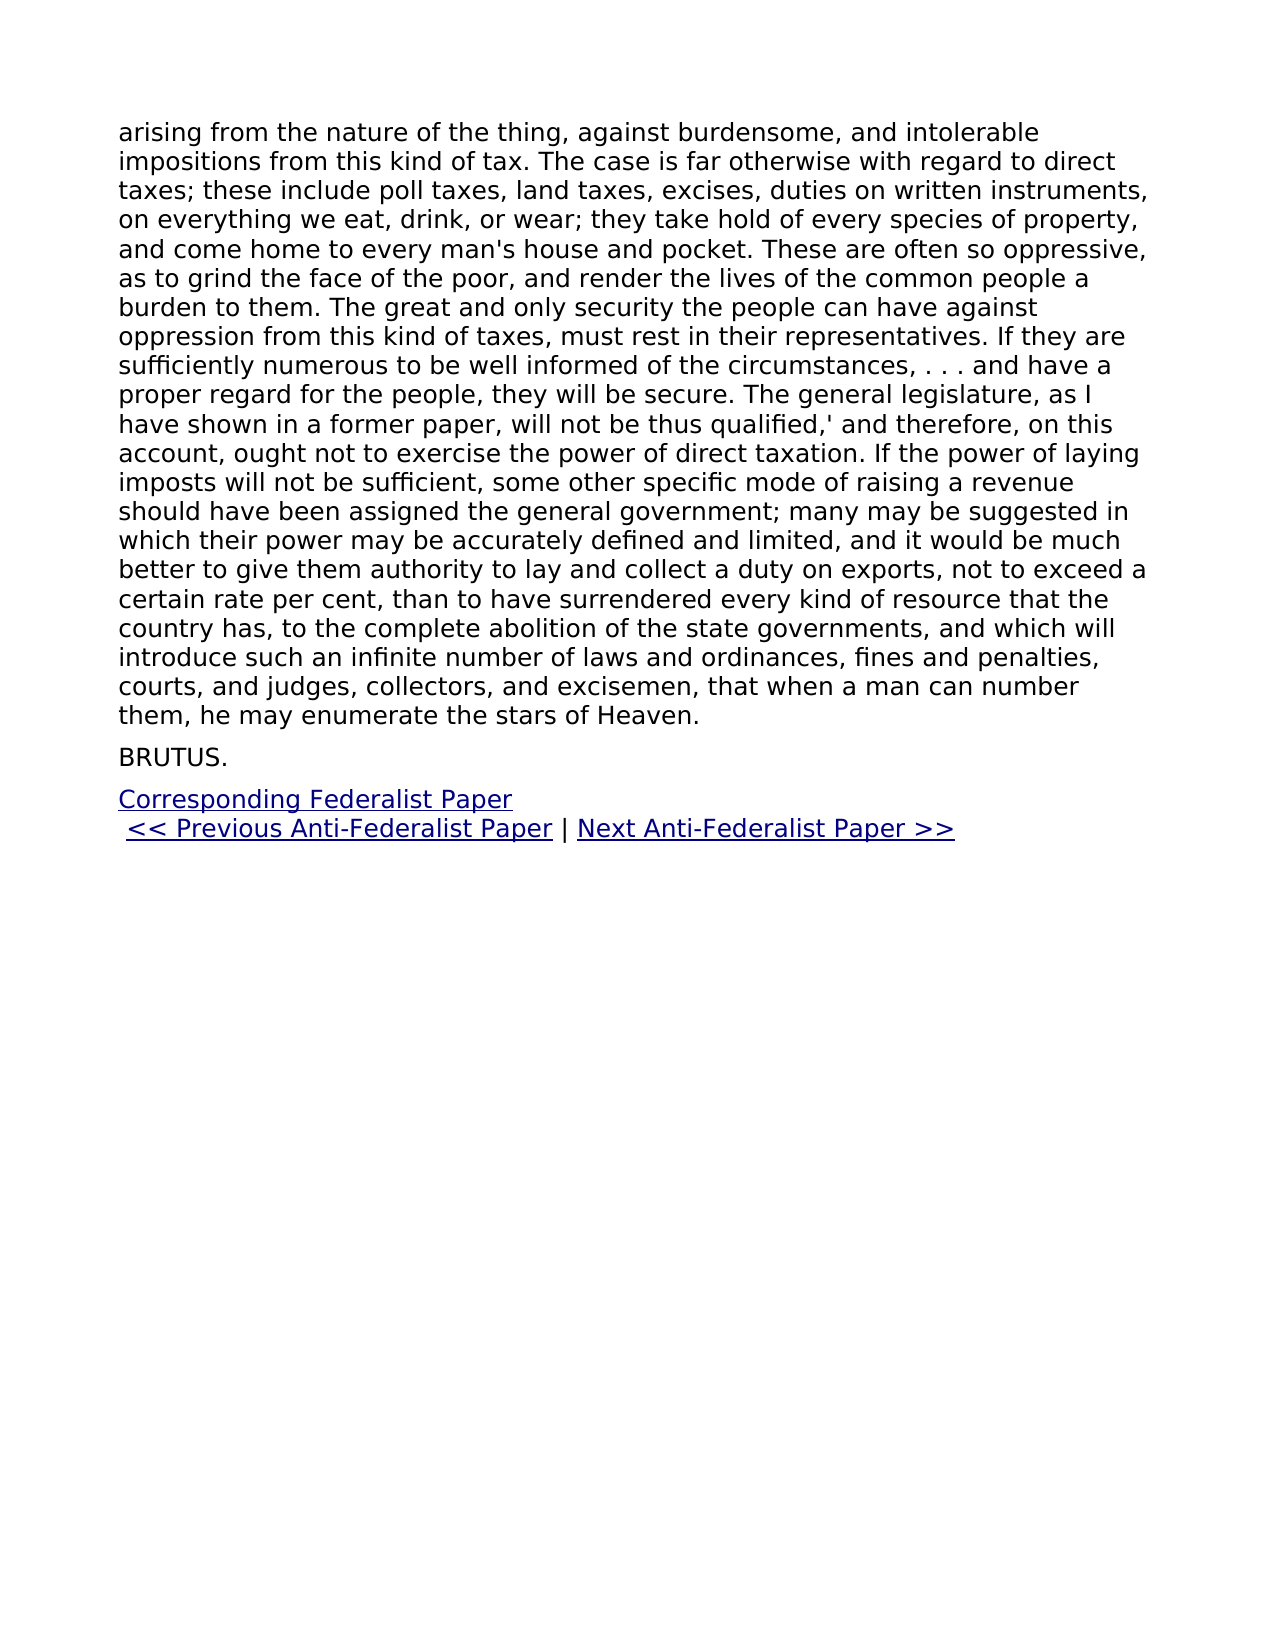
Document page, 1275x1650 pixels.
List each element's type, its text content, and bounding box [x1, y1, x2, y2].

text arising from the nature of the thing, against burdensome, and intolerable impositions from this kind of tax. The case is far otherwise with regard to direct taxes; these include poll taxes, land taxes, excises, duties on written instruments, on everything we eat, drink, or wear; they take hold of every species of property, and come home to every man's house and pocket. These are often so oppressive, as to grind the face of the poor, and render the lives of the common people a burden to them. The great and only security the people can have against oppression from this kind of taxes, must rest in their representatives. If they are sufficiently numerous to be well informed of the circumstances, . . . and have a proper regard for the people, they will be secure. The general legislature, as I have shown in a former paper, will not be thus qualified,' and therefore, on this account, ought not to exercise the power of direct taxation. If the power of laying imposts will not be sufficient, some other specific mode of raising a revenue should have been assigned the general government; many may be suggested in which their power may be accurately defined and limited, and it would be much better to give them authority to lay and collect a duty on exports, not to exceed a certain rate per cent, than to have surrendered every kind of resource that the country has, to the complete abolition of the state governments, and which will introduce such an infinite number of laws and ordinances, fines and penalties, courts, and judges, collectors, and excisemen, that when a man can number them, he may enumerate the stars of Heaven. [118, 118, 1157, 731]
text BRUTUS. [118, 743, 1157, 772]
text Corresponding Federalist Paper << Previous Anti-Federalist Paper | Next Anti-Federalist Paper >> [118, 785, 1157, 843]
